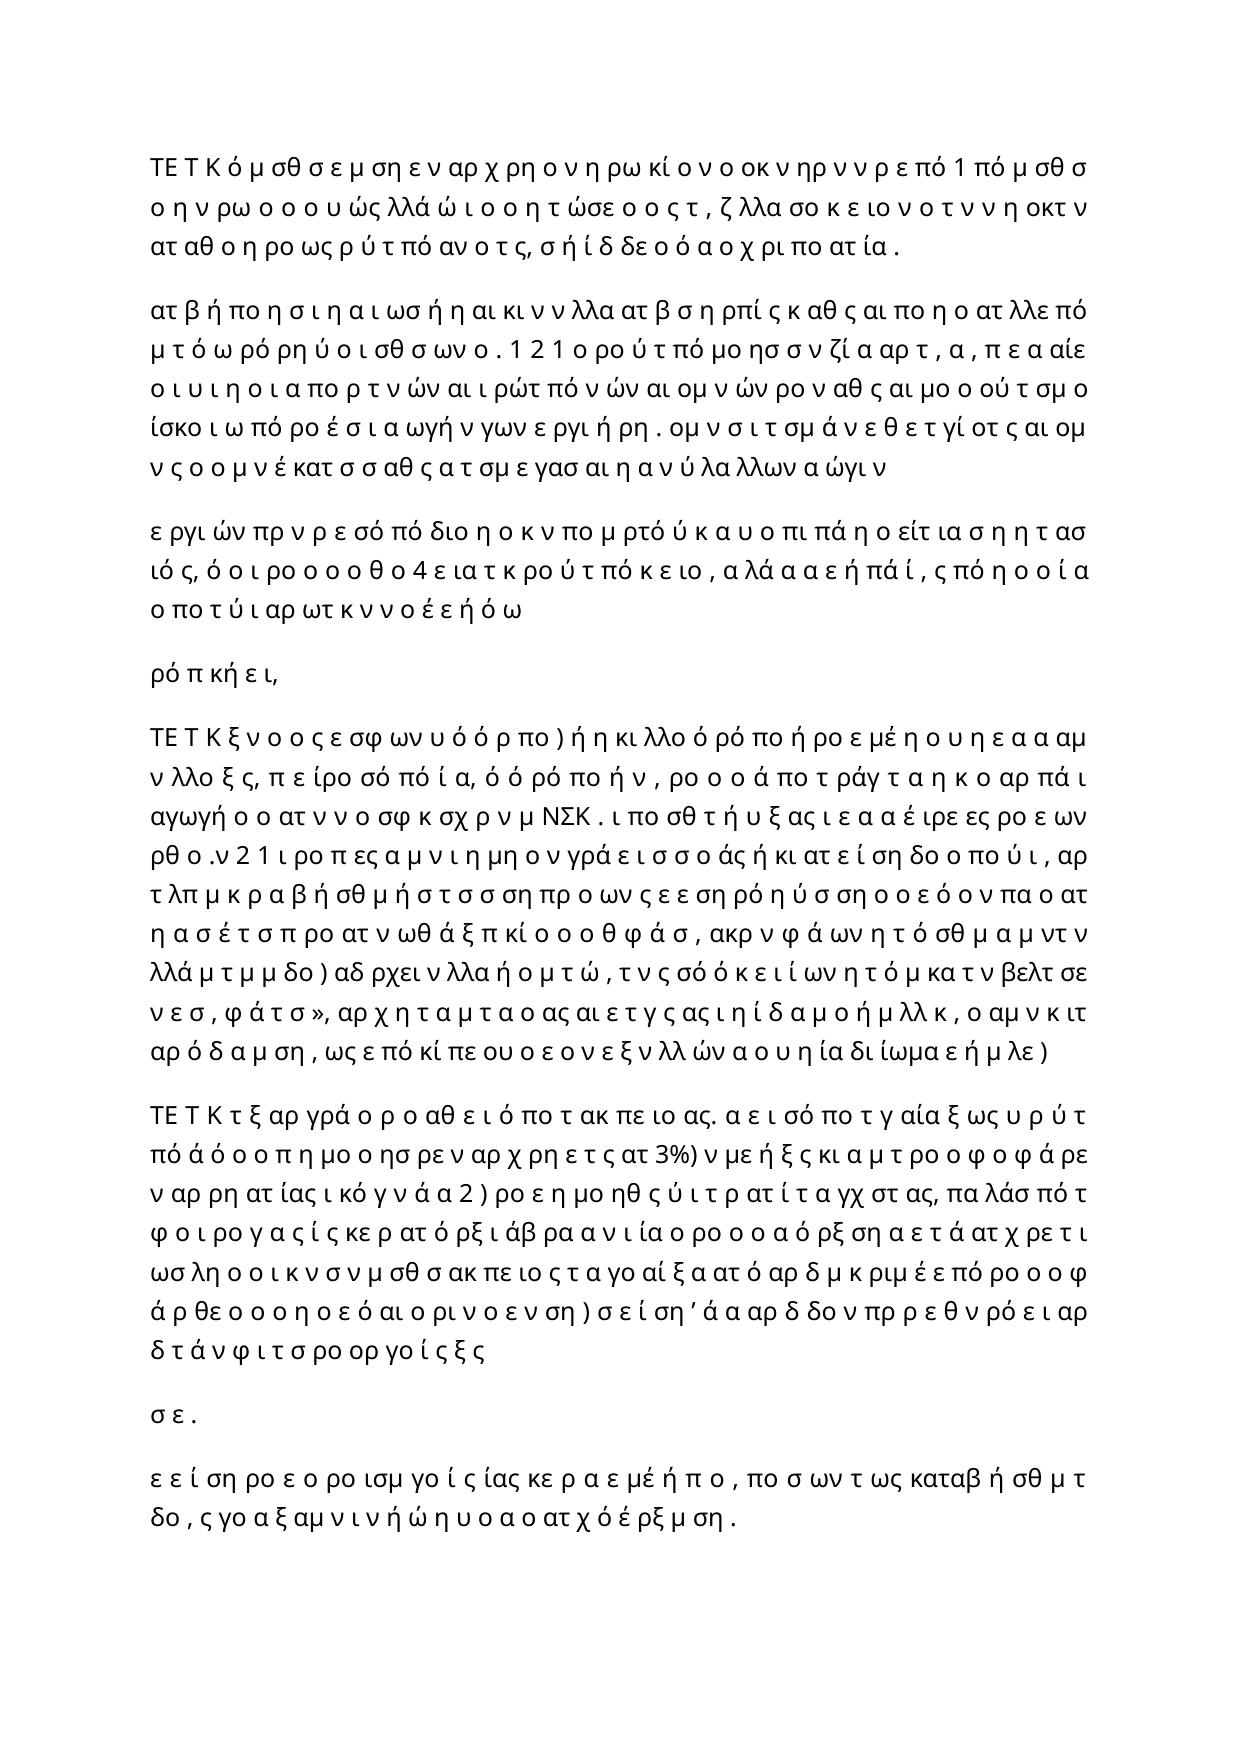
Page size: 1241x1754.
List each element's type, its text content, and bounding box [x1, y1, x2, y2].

text ρό π κή ε ι, [150, 656, 1090, 690]
text ΤΕ Τ Κ ό μ σθ σ ε μ ση ε ν αρ χ ρη ο ν η ρω κί ο ν ο οκ ν ηρ ν ν ρ ε πό 1 πό μ σθ σ ο η ν ρω ο ο ο υ ώς λλά ώ ι ο ο η τ ώσε ο ο ς τ , ζ λλα σο κ ε ιο ν ο τ ν ν η οκτ ν ατ αθ ο η ρο ως ρ ύ τ πό αν ο τ ς, σ ή ί δ δε ο ό α ο χ ρι πο ατ ία . [150, 150, 1090, 262]
text ΤΕ Τ Κ ξ ν ο ο ς ε σφ ων υ ό ό ρ πο ) ή η κι λλο ό ρό πο ή ρο ε μέ η ο υ η ε α α αμ ν λλο ξ ς, π ε ίρο σό πό ί α, ό ό ρό πο ή ν , ρο ο ο ά πο τ ράγ τ α η κ ο αρ πά ι αγωγή ο ο ατ ν ν ο σφ κ σχ ρ ν μ ΝΣΚ . ι πο σθ τ ή υ ξ ας ι ε α α έ ιρε ες ρο ε ων ρθ ο .ν 2 1 ι ρο π ες α μ ν ι η μη ο ν γρά ε ι σ σ ο άς ή κι ατ ε ί ση δο ο πο ύ ι , αρ τ λπ μ κ ρ α β ή σθ μ ή σ τ σ σ ση πρ ο ων ς ε ε ση ρό η ύ σ ση ο ο ε ό ο ν πα ο ατ η α σ έ τ σ π ρο ατ ν ωθ ά ξ π κί ο ο ο θ φ ά σ , ακρ ν φ ά ων η τ ό σθ μ α μ ντ ν λλά μ τ μ μ δο ) αδ ρχει ν λλα ή ο μ τ ώ , τ ν ς σό ό κ ε ι ί ων η τ ό μ κα τ ν βελτ σε ν ε σ , φ ά τ σ », αρ χ η τ α μ τ α ο ας αι ε τ γ ς ας ι η ί δ α μ ο ή μ λλ κ , ο αμ ν κ ιτ αρ ό δ α μ ση , ως ε πό κί πε ου ο ε ο ν ε ξ ν λλ ών α ο υ η ία δι ίωμα ε ή μ λε ) [150, 720, 1090, 1067]
text ΤΕ Τ Κ τ ξ αρ γρά ο ρ ο αθ ε ι ό πο τ ακ πε ιο ας. α ε ι σό πο τ γ αία ξ ως υ ρ ύ τ πό ά ό ο ο π η μο ο ησ ρε ν αρ χ ρη ε τ ς ατ 3%) ν με ή ξ ς κι α μ τ ρο ο φ ο φ ά ρε ν αρ ρη ατ ίας ι κό γ ν ά α 2 ) ρο ε η μο ηθ ς ύ ι τ ρ ατ ί τ α γχ στ ας, πα λάσ πό τ φ ο ι ρο γ α ς ί ς κε ρ ατ ό ρξ ι άβ ρα α ν ι ία ο ρο ο ο α ό ρξ ση α ε τ ά ατ χ ρε τ ι ωσ λη ο ο ι κ ν σ ν μ σθ σ ακ πε ιο ς τ α γο αί ξ α ατ ό αρ δ μ κ ριμ έ ε πό ρο ο ο φ ά ρ θε ο ο ο η ο ε ό αι ο ρι ν ο ε ν ση ) σ ε ί ση ’ ά α αρ δ δο ν πρ ρ ε θ ν ρό ε ι αρ δ τ ά ν φ ι τ σ ρο ορ γο ί ς ξ ς [150, 1097, 1090, 1367]
text ε ε ί ση ρο ε ο ρο ισμ γο ί ς ίας κε ρ α ε μέ ή π ο , πο σ ων τ ως καταβ ή σθ μ τ δο , ς γο α ξ αμ ν ι ν ή ώ η υ ο α ο ατ χ ό έ ρξ μ ση . [150, 1461, 1090, 1534]
text ατ β ή πο η σ ι η α ι ωσ ή η αι κι ν ν λλα ατ β σ η ρπί ς κ αθ ς αι πο η ο ατ λλε πό μ τ ό ω ρό ρη ύ ο ι σθ σ ων ο . 1 2 1 ο ρο ύ τ πό μο ησ σ ν ζί α αρ τ , α , π ε α αίε ο ι υ ι η ο ι α πο ρ τ ν ών αι ι ρώτ πό ν ών αι ομ ν ών ρο ν αθ ς αι μο ο ού τ σμ ο ίσκο ι ω πό ρο έ σ ι α ωγή ν γων ε ργι ή ρη . ομ ν σ ι τ σμ ά ν ε θ ε τ γί οτ ς αι ομ ν ς ο ο μ ν έ κατ σ σ αθ ς α τ σμ ε γασ αι η α ν ύ λα λλων α ώγι ν [150, 292, 1090, 483]
text σ ε . [150, 1397, 1090, 1431]
text ε ργι ών πρ ν ρ ε σό πό διο η ο κ ν πο μ ρτό ύ κ α υ ο πι πά η ο είτ ια σ η η τ ασ ιό ς, ό ο ι ρο ο ο ο θ ο 4 ε ια τ κ ρο ύ τ πό κ ε ιο , α λά α α ε ή πά ί , ς πό η ο ο ί α ο πο τ ύ ι αρ ωτ κ ν ν ο έ ε ή ό ω [150, 513, 1090, 626]
